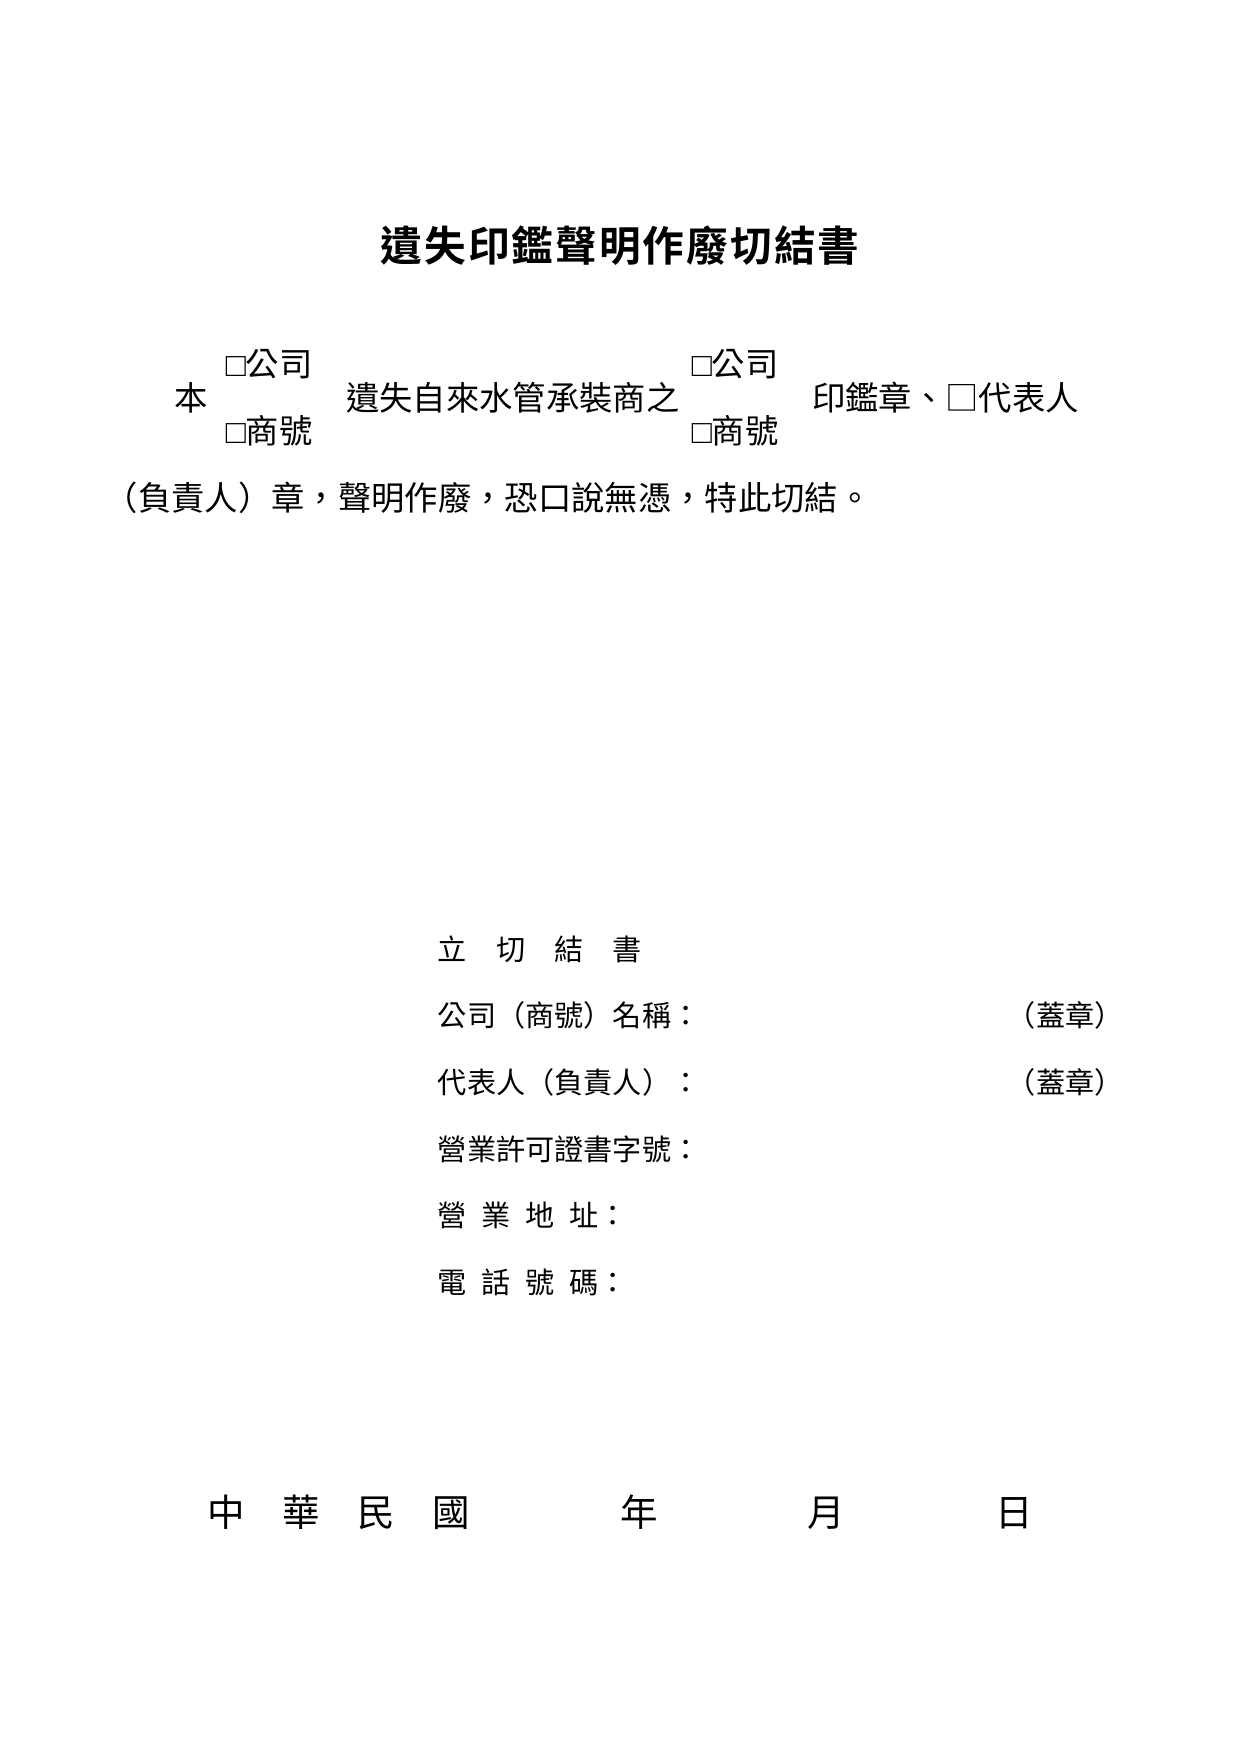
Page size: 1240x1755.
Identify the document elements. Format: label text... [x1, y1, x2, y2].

table_header □公司 □商號 [225, 331, 345, 464]
table_cell [438, 1336, 1006, 1483]
table_header 立 切 結 書 公司（商號）名稱： 代表人（負責人）： 營業許可證書字號： 營 業 地 址： 電 話 號 碼： [438, 933, 1006, 1336]
table_header （蓋章） （蓋章） [1006, 933, 1136, 1336]
table_header 遺失自來水管承裝商之 [345, 331, 691, 464]
table_cell [104, 1336, 438, 1483]
table_cell [1006, 1336, 1136, 1483]
table_header [104, 933, 438, 1336]
table_cell 中 華 民 國 年 月 日 [104, 1483, 1136, 1540]
table_cell （負責人）章，聲明作廢，恐口說無憑，特此切結。 [104, 464, 1136, 531]
table_header 本 [104, 331, 224, 464]
table_header 印鑑章、□代表人 [811, 331, 1136, 464]
text 遺失印鑑聲明作廢切結書 [103, 213, 1136, 273]
table_header □公司 □商號 [691, 331, 811, 464]
